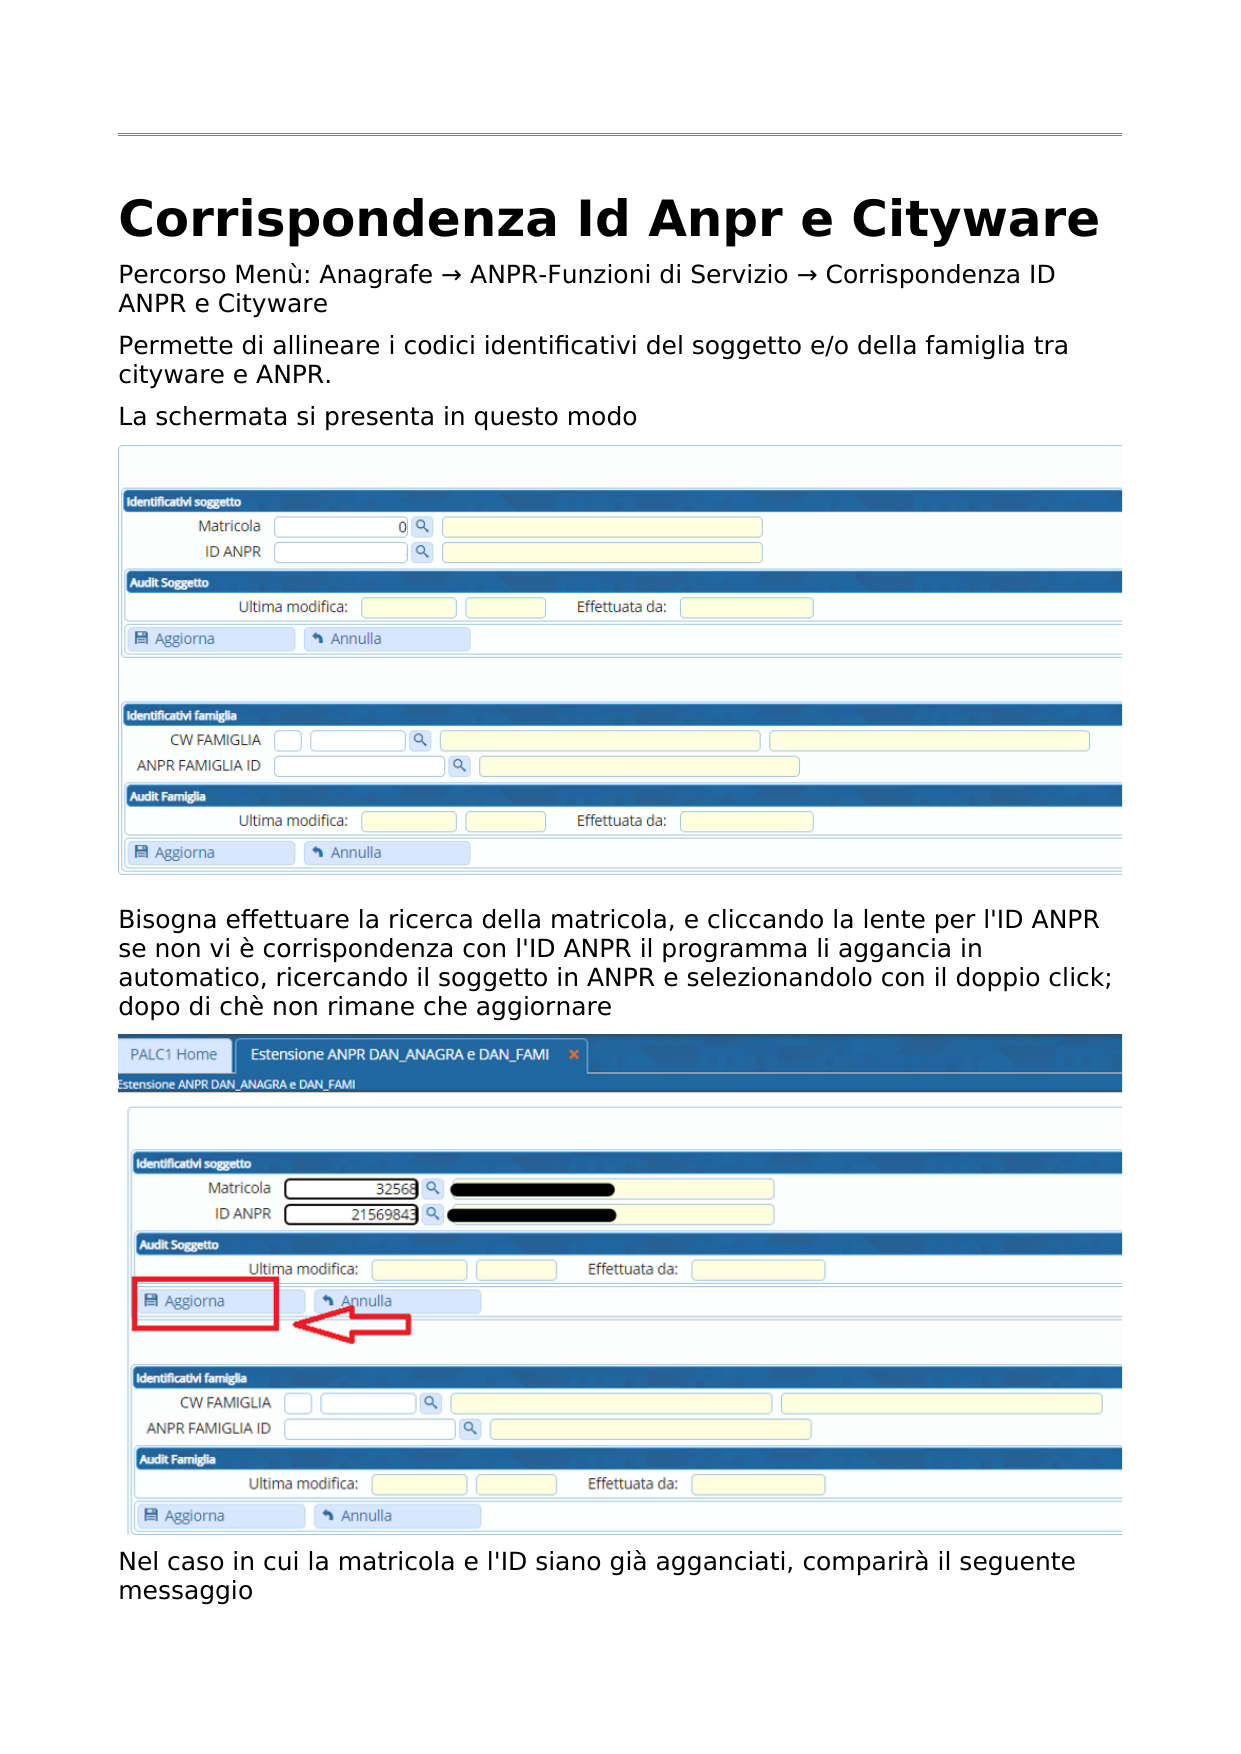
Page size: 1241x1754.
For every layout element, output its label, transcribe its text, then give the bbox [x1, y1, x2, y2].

picture [118, 1034, 1123, 1535]
text La schermata si presenta in questo modo [118, 402, 1122, 431]
subtitle Corrispondenza Id Anpr e Cityware [118, 189, 1122, 248]
picture [118, 443, 1123, 893]
text Permette di allineare i codici identificativi del soggetto e/o della famiglia tra cityware e ANPR. [118, 331, 1122, 389]
text Bisogna effettuare la ricerca della matricola, e cliccando la lente per l'ID ANPR se non vi è corrispondenza con l'ID ANPR il programma li aggancia in automatico, ricercando il soggetto in ANPR e selezionandolo con il doppio click; dopo di chè non rimane che aggiornare [118, 905, 1122, 1022]
text Nel caso in cui la matricola e l'ID siano già agganciati, comparirà il seguente messaggio [118, 1547, 1122, 1605]
text Percorso Menù: Anagrafe → ANPR-Funzioni di Servizio → Corrispondenza ID ANPR e Cityware [118, 260, 1122, 318]
